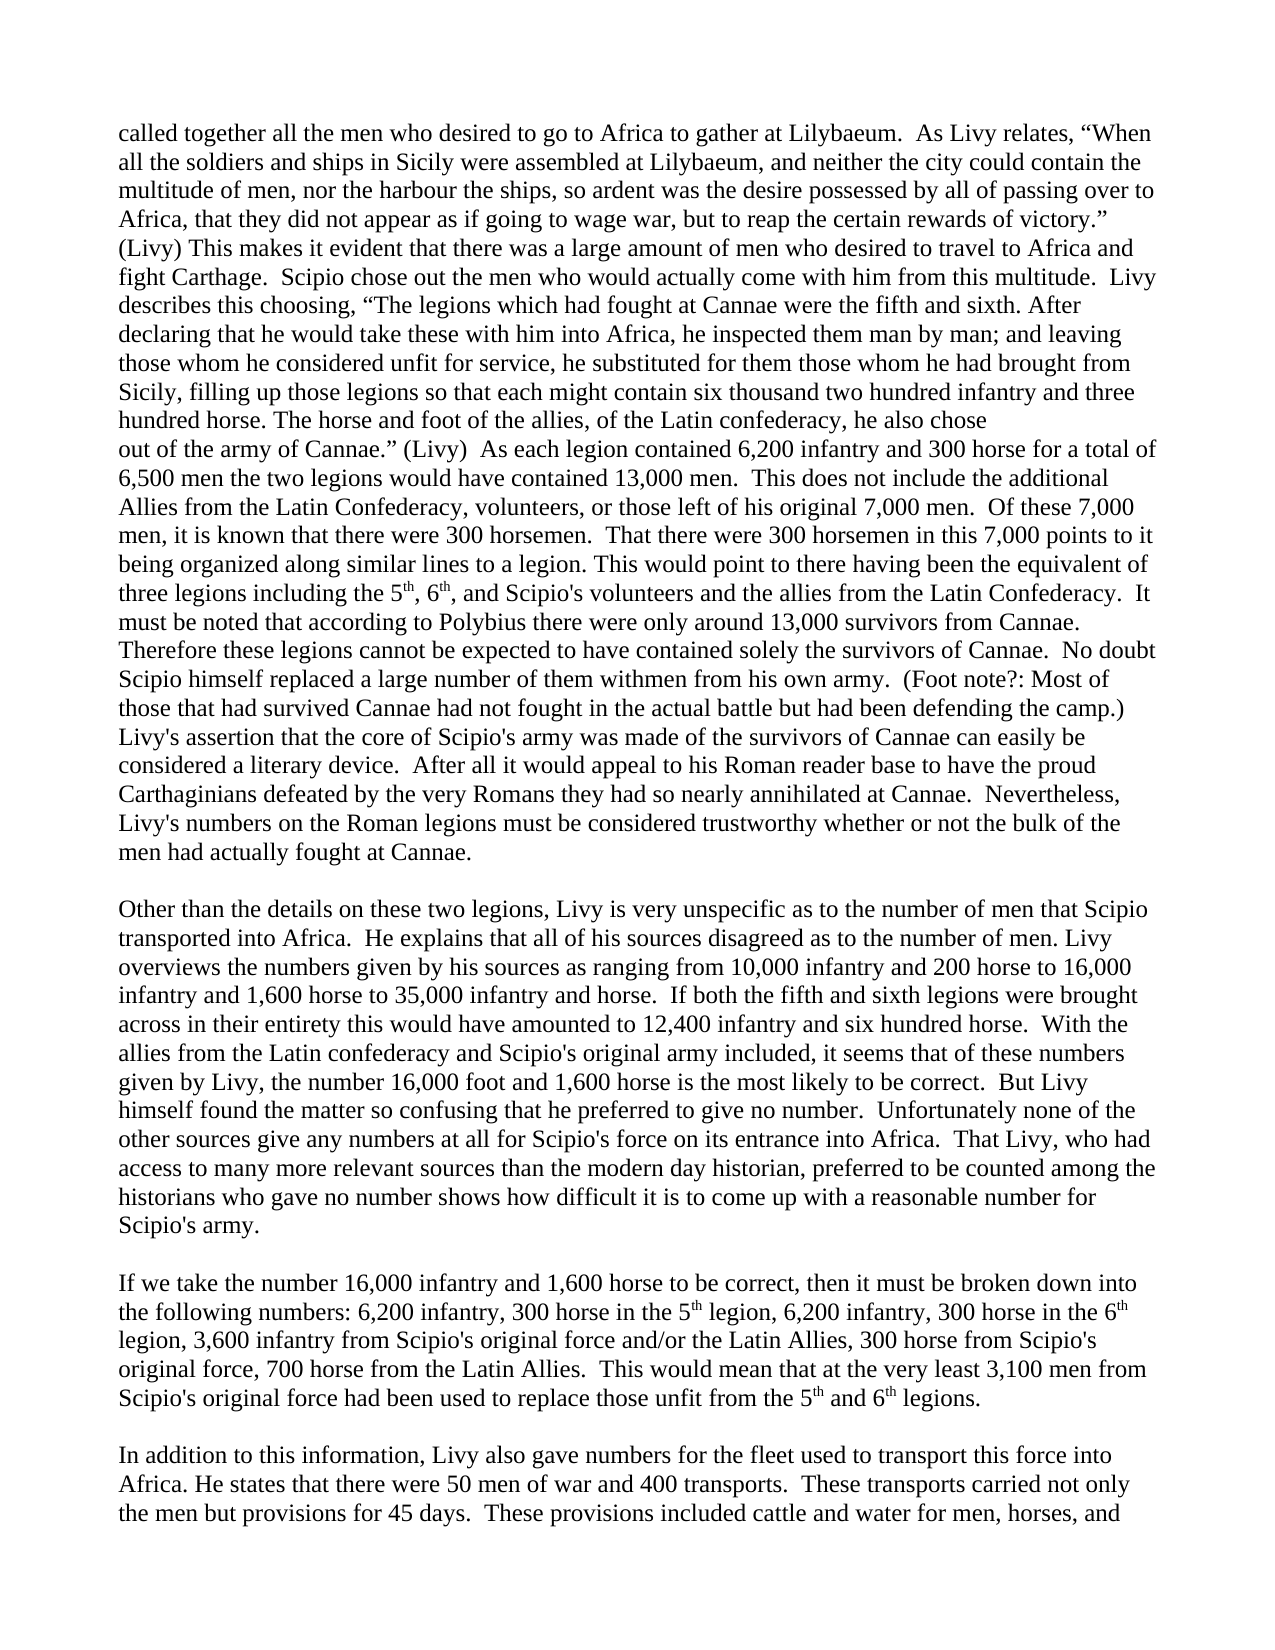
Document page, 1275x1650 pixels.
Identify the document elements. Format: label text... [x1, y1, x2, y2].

text out of the army of Cannae.” (Livy) As each legion contained 6,200 infantry and 300 horse for a total of 6,500 men the two legions would have contained 13,000 men. This does not include the additional Allies from the Latin Confederacy, volunteers, or those left of his original 7,000 men. Of these 7,000 men, it is known that there were 300 horsemen. That there were 300 horsemen in this 7,000 points to it being organized along similar lines to a legion. This would point to there having been the equivalent of three legions including the 5th, 6th, and Scipio's volunteers and the allies from the Latin Confederacy. It must be noted that according to Polybius there were only around 13,000 survivors from Cannae. Therefore these legions cannot be expected to have contained solely the survivors of Cannae. No doubt Scipio himself replaced a large number of them withmen from his own army. (Foot note?: Most of those that had survived Cannae had not fought in the actual battle but had been defending the camp.) Livy's assertion that the core of Scipio's army was made of the survivors of Cannae can easily be considered a literary device. After all it would appeal to his Roman reader base to have the proud Carthaginians defeated by the very Romans they had so nearly annihilated at Cannae. Nevertheless, Livy's numbers on the Roman legions must be considered trustworthy whether or not the bulk of the men had actually fought at Cannae. [118, 434, 1157, 866]
text If we take the number 16,000 infantry and 1,600 horse to be correct, then it must be broken down into the following numbers: 6,200 infantry, 300 horse in the 5th legion, 6,200 infantry, 300 horse in the 6th legion, 3,600 infantry from Scipio's original force and/or the Latin Allies, 300 horse from Scipio's original force, 700 horse from the Latin Allies. This would mean that at the very least 3,100 men from Scipio's original force had been used to replace those unfit from the 5th and 6th legions. [118, 1268, 1157, 1412]
text Other than the details on these two legions, Livy is very unspecific as to the number of men that Scipio transported into Africa. He explains that all of his sources disagreed as to the number of men. Livy overviews the numbers given by his sources as ranging from 10,000 infantry and 200 horse to 16,000 infantry and 1,600 horse to 35,000 infantry and horse. If both the fifth and sixth legions were brought across in their entirety this would have amounted to 12,400 infantry and six hundred horse. With the allies from the Latin confederacy and Scipio's original army included, it seems that of these numbers given by Livy, the number 16,000 foot and 1,600 horse is the most likely to be correct. But Livy himself found the matter so confusing that he preferred to give no number. Unfortunately none of the other sources give any numbers at all for Scipio's force on its entrance into Africa. That Livy, who had access to many more relevant sources than the modern day historian, preferred to be counted among the historians who gave no number shows how difficult it is to come up with a reasonable number for Scipio's army. [118, 894, 1157, 1239]
text In addition to this information, Livy also gave numbers for the fleet used to transport this force into Africa. He states that there were 50 men of war and 400 transports. These transports carried not only the men but provisions for 45 days. These provisions included cattle and water for men, horses, and [118, 1441, 1157, 1527]
text called together all the men who desired to go to Africa to gather at Lilybaeum. As Livy relates, “When all the soldiers and ships in Sicily were assembled at Lilybaeum, and neither the city could contain the multitude of men, nor the harbour the ships, so ardent was the desire possessed by all of passing over to Africa, that they did not appear as if going to wage war, but to reap the certain rewards of victory.” (Livy) This makes it evident that there was a large amount of men who desired to travel to Africa and fight Carthage. Scipio chose out the men who would actually come with him from this multitude. Livy describes this choosing, “The legions which had fought at Cannae were the fifth and sixth. After declaring that he would take these with him into Africa, he inspected them man by man; and leaving those whom he considered unfit for service, he substituted for them those whom he had brought from Sicily, filling up those legions so that each might contain six thousand two hundred infantry and three hundred horse. The horse and foot of the allies, of the Latin confederacy, he also chose [118, 118, 1157, 434]
